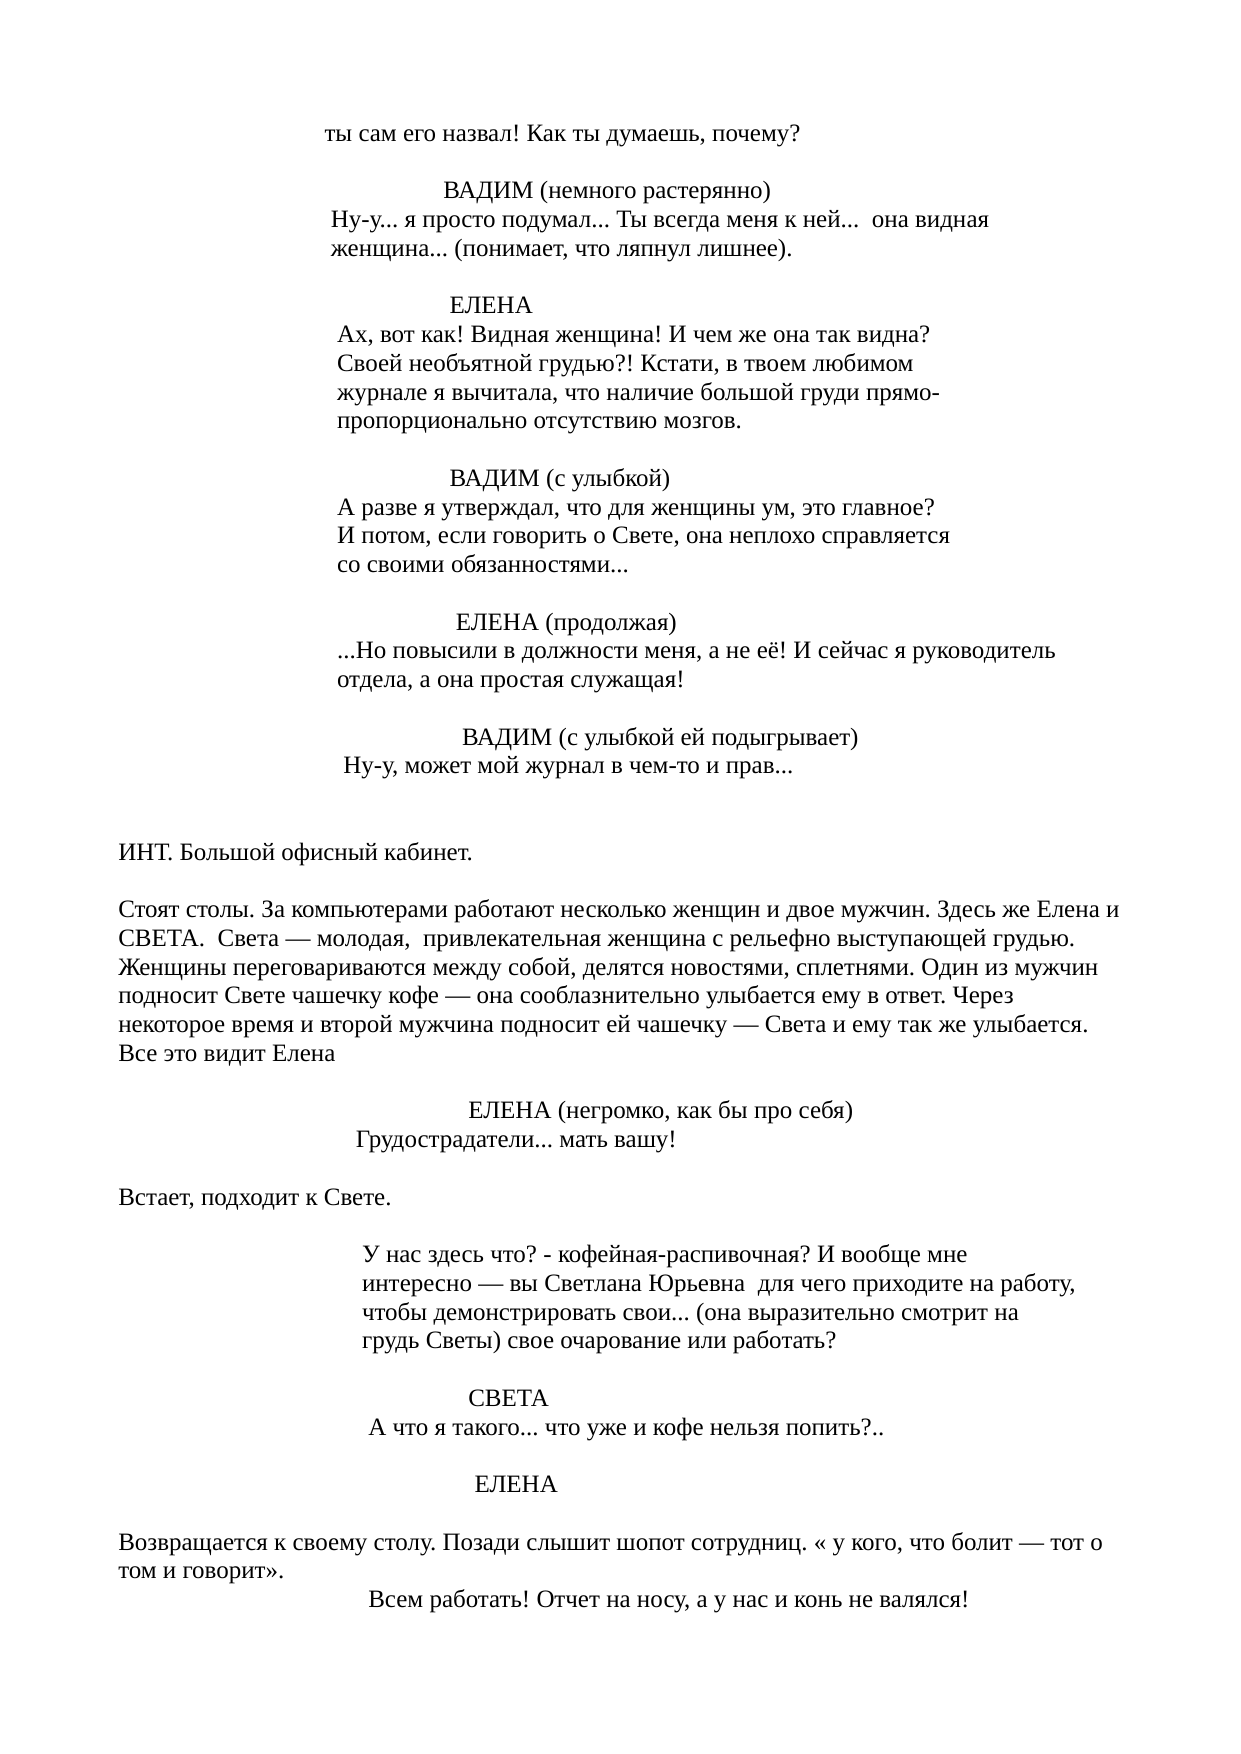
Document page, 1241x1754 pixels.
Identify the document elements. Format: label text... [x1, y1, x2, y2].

text пропорционально отсутствию мозгов. [118, 406, 1122, 434]
text Встает, подходит к Свете. [118, 1182, 1122, 1211]
text ЕЛЕНА [118, 1469, 1122, 1498]
text Грудострадатели... мать вашу! [118, 1124, 1122, 1153]
text женщина... (понимает, что ляпнул лишнее). [118, 233, 1122, 262]
text ты сам его назвал! Как ты думаешь, почему? [118, 118, 1122, 147]
text Возвращается к своему столу. Позади слышит шопот сотрудниц. « у кого, что болит — тот о том и говорит». [118, 1527, 1122, 1584]
text ЕЛЕНА [118, 291, 1122, 319]
text СВЕТА [118, 1383, 1122, 1412]
text ЕЛЕНА (негромко, как бы про себя) [118, 1096, 1122, 1124]
text ЕЛЕНА (продолжая) [118, 607, 1122, 636]
text Своей необъятной грудью?! Кстати, в твоем любимом [118, 348, 1122, 377]
text У нас здесь что? - кофейная-распивочная? И вообще мне [118, 1239, 1122, 1268]
text чтобы демонстрировать свои... (она выразительно смотрит на [118, 1297, 1122, 1326]
text ВАДИМ (немного растерянно) [118, 176, 1122, 204]
text Стоят столы. За компьютерами работают несколько женщин и двое мужчин. Здесь же Елена и СВЕТА. Света — молодая, привлекательная женщина с рельефно выступающей грудью. Женщины переговариваются между собой, делятся новостями, сплетнями. Один из мужчин подносит Свете чашечку кофе — она сооблазнительно улыбается ему в ответ. Через некоторое время и второй мужчина подносит ей чашечку — Света и ему так же улыбается. Все это видит Елена [118, 894, 1122, 1067]
text журнале я вычитала, что наличие большой груди прямо- [118, 377, 1122, 406]
text А разве я утверждал, что для женщины ум, это главное? [118, 492, 1122, 521]
text интересно — вы Светлана Юрьевна для чего приходите на работу, [118, 1268, 1122, 1297]
text ИНТ. Большой офисный кабинет. [118, 837, 1122, 866]
text Ну-у, может мой журнал в чем-то и прав... [118, 751, 1122, 779]
text Всем работать! Отчет на носу, а у нас и конь не валялся! [118, 1584, 1122, 1613]
text грудь Светы) свое очарование или работать? [118, 1326, 1122, 1354]
text со своими обязанностями... [118, 549, 1122, 578]
text отдела, а она простая служащая! [118, 664, 1122, 693]
text ВАДИМ (с улыбкой) [118, 463, 1122, 492]
text ...Но повысили в должности меня, а не её! И сейчас я руководитель [118, 636, 1122, 664]
text И потом, если говорить о Свете, она неплохо справляется [118, 521, 1122, 549]
text ВАДИМ (с улыбкой ей подыгрывает) [118, 722, 1122, 751]
text Ах, вот как! Видная женщина! И чем же она так видна? [118, 319, 1122, 348]
text Ну-у... я просто подумал... Ты всегда меня к ней... она видная [118, 204, 1122, 233]
text А что я такого... что уже и кофе нельзя попить?.. [118, 1412, 1122, 1441]
